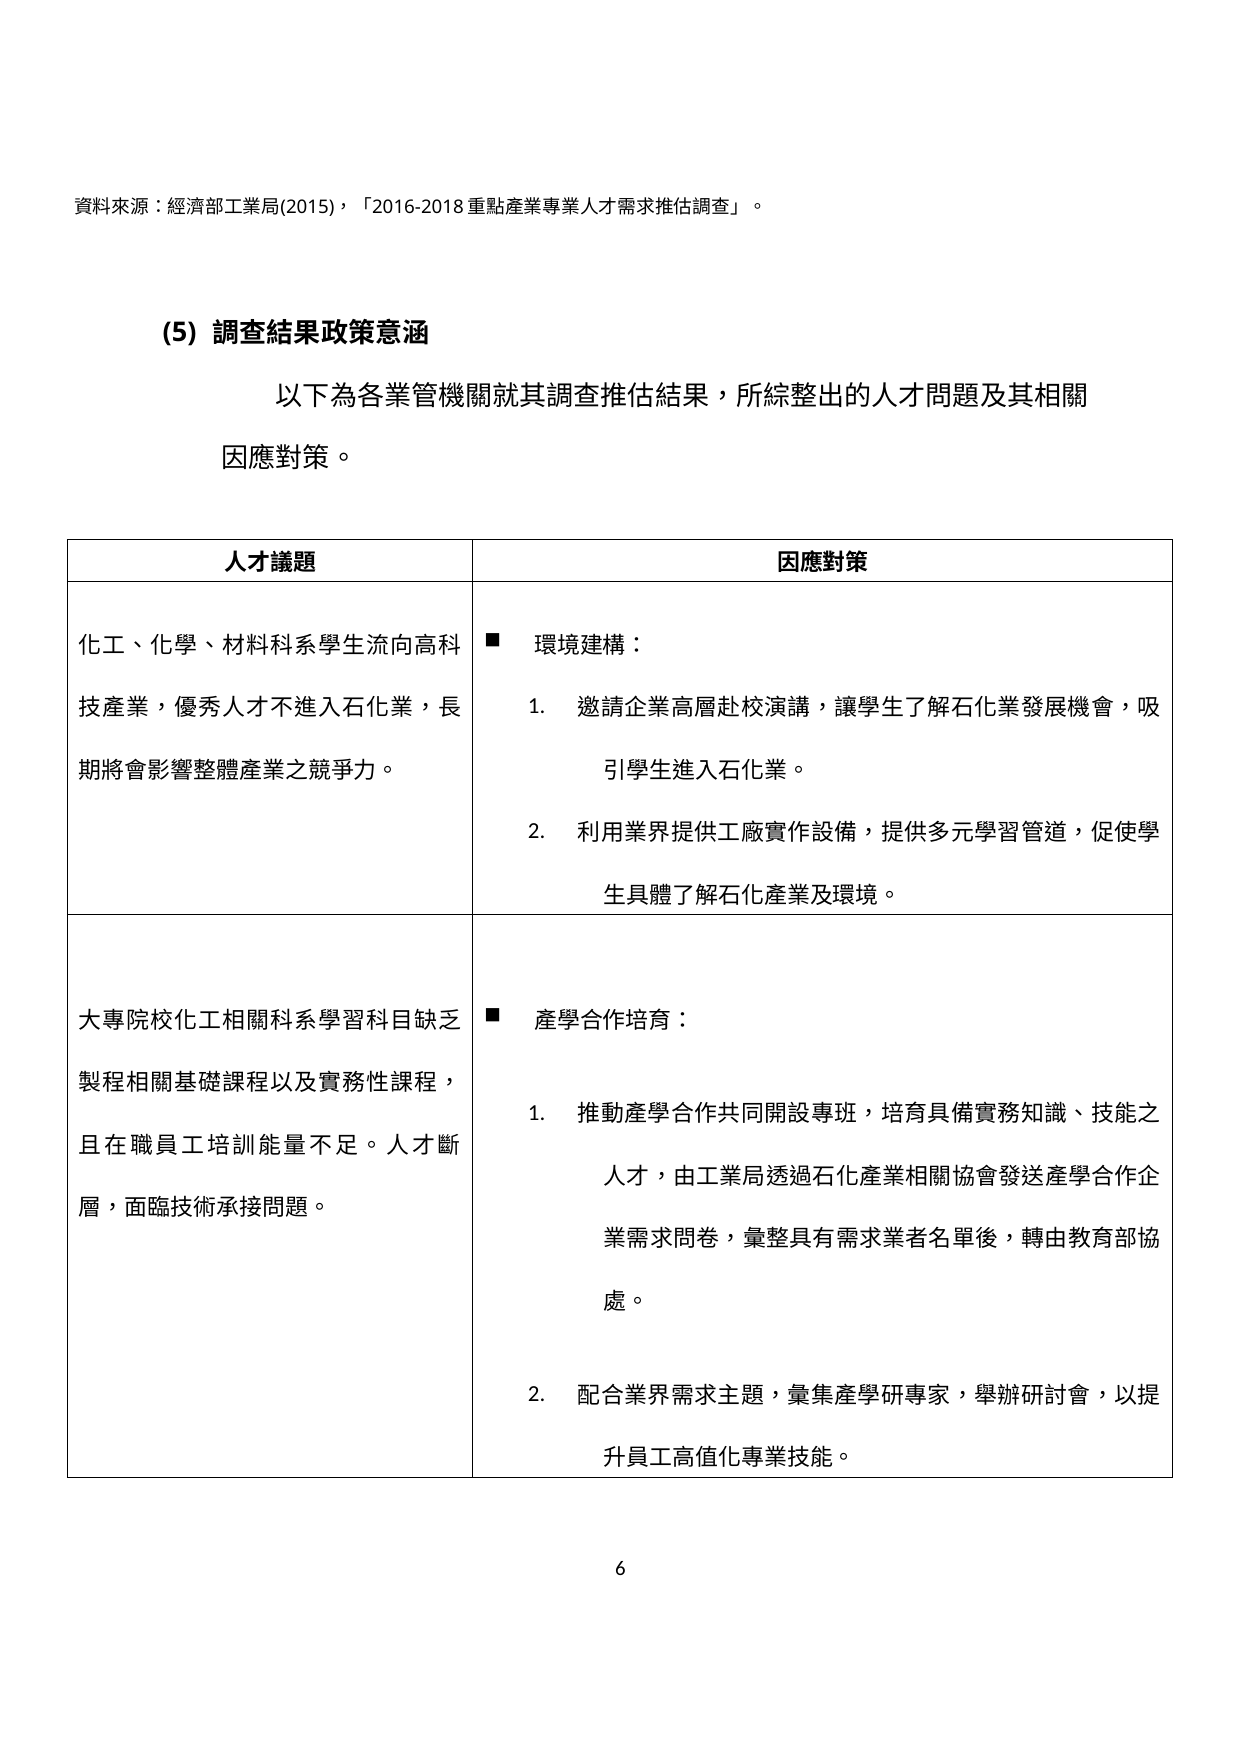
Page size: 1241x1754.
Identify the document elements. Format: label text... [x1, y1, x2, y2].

table_header 因應對策 [473, 540, 1172, 581]
list 調查結果政策意涵 [162, 289, 1092, 352]
table_cell 大專院校化工相關科系學習科目缺乏製程相關基礎課程以及實務性課程，且在職員工培訓能量不足。人才斷層，面臨技術承接問題。 [68, 915, 472, 1477]
table_cell 產學合作培育： 推動產學合作共同開設專班，培育具備實務知識、技能之人才，由工業局透過石化產業相關協會發送產學合作企業需求問卷，彙整具有需求業者名單後，轉由教育部協處。 配合業界需求主題，彙集產學研專家，舉辦研討會，以提升員工高值化專業技能。 [473, 915, 1172, 1477]
table_cell 環境建構： 邀請企業高層赴校演講，讓學生了解石化業發展機會，吸引學生進入石化業。 利用業界提供工廠實作設備，提供多元學習管道，促使學生具體了解石化產業及環境。 [473, 582, 1172, 914]
text 以下為各業管機關就其調查推估結果，所綜整出的人才問題及其相關因應對策。 [221, 352, 1092, 477]
text 資料來源：經濟部工業局(2015)，「2016-2018重點產業專業人才需求推估調查」。 [74, 164, 1092, 227]
table_header 人才議題 [68, 540, 472, 581]
table_cell 化工、化學、材料科系學生流向高科技產業，優秀人才不進入石化業，長期將會影響整體產業之競爭力。 [68, 582, 472, 914]
